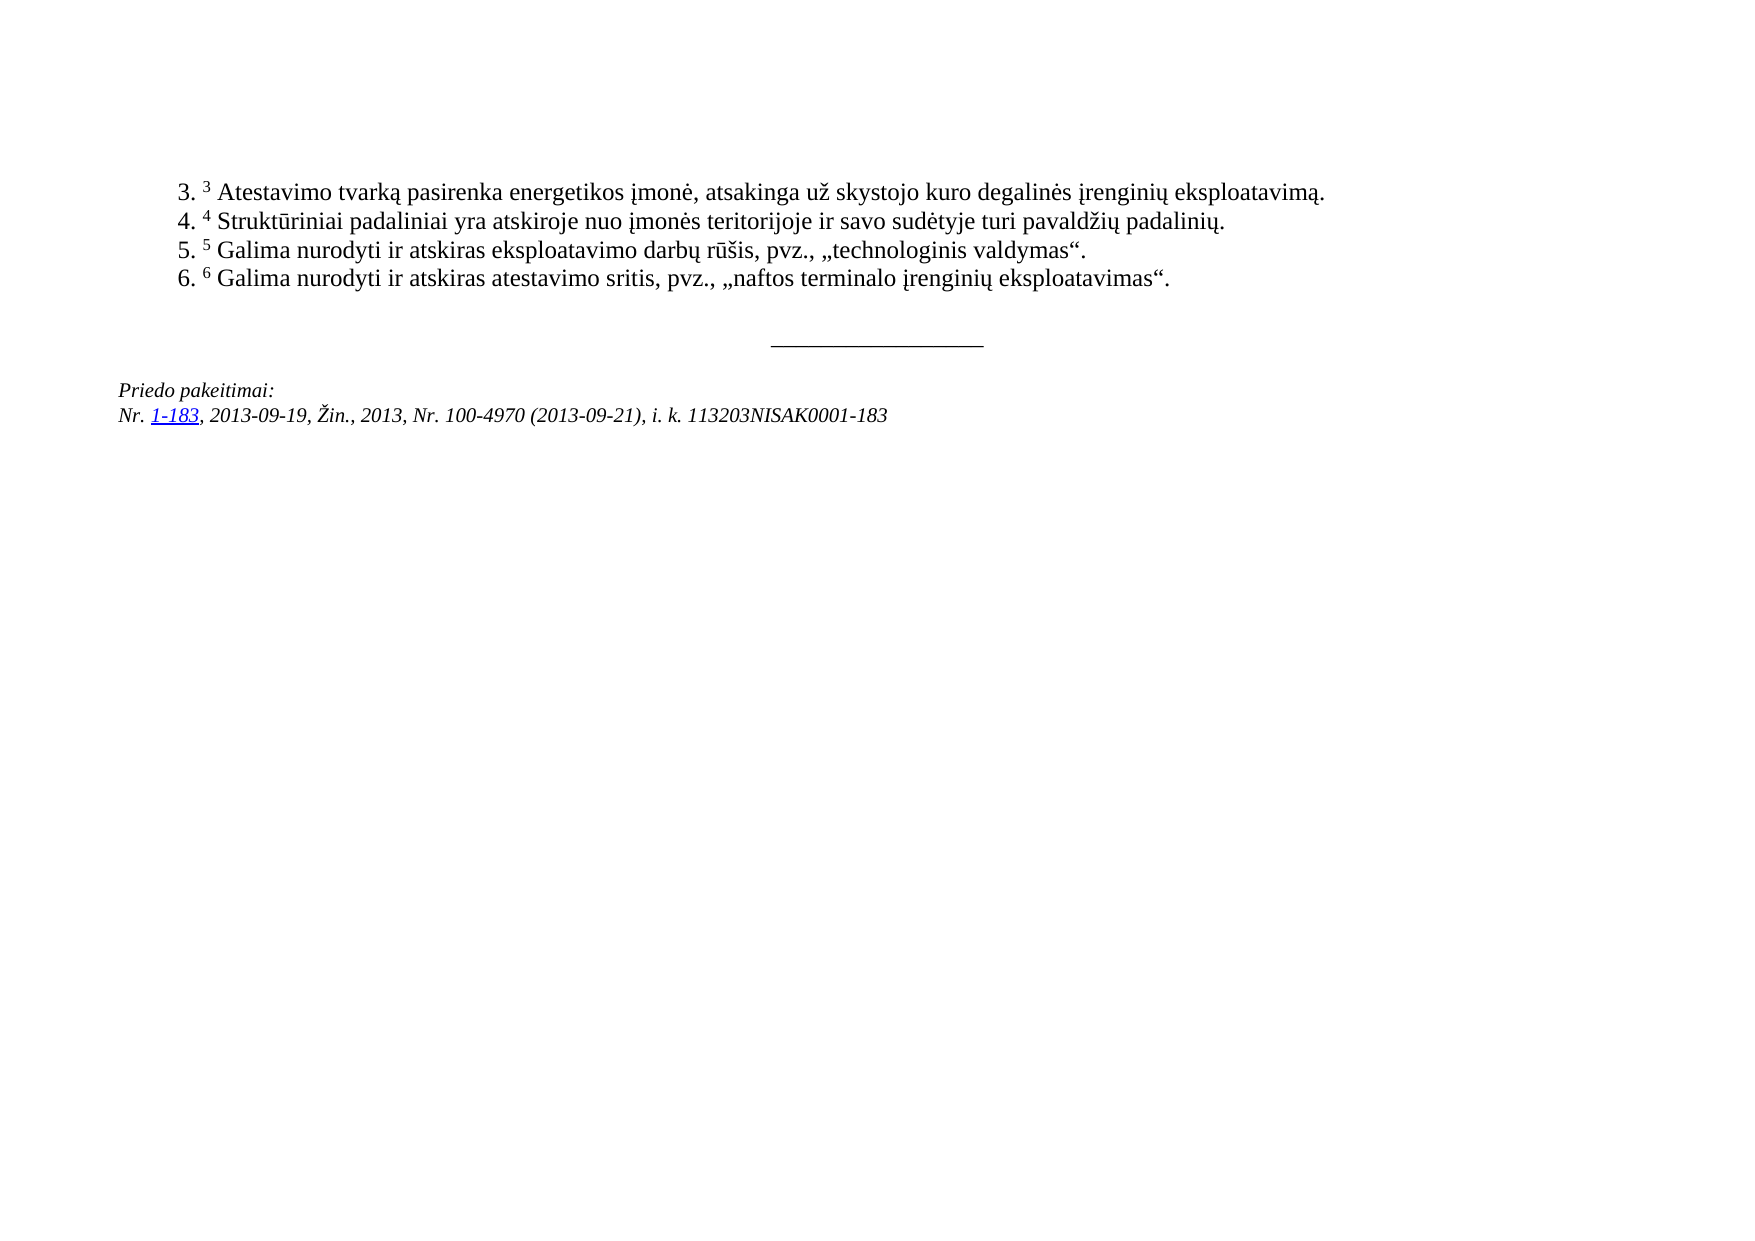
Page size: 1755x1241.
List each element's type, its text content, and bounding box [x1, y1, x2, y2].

text 3. 3 Atestavimo tvarką pasirenka energetikos įmonė, atsakinga už skystojo kuro degalinės įrenginių eksploatavimą. [118, 177, 1636, 206]
text Nr. 1-183, 2013-09-19, Žin., 2013, Nr. 100-4970 (2013-09-21), i. k. 113203NISAK0001-183 [118, 402, 1636, 427]
text 6. 6 Galima nurodyti ir atskiras atestavimo sritis, pvz., „naftos terminalo įrenginių eksploatavimas“. [118, 263, 1636, 292]
text Priedo pakeitimai: [118, 378, 1636, 402]
text 4. 4 Struktūriniai padaliniai yra atskiroje nuo įmonės teritorijoje ir savo sudėtyje turi pavaldžių padalinių. [118, 206, 1636, 235]
text _________________ [118, 321, 1636, 350]
text 5. 5 Galima nurodyti ir atskiras eksploatavimo darbų rūšis, pvz., „technologinis valdymas“. [118, 235, 1636, 263]
